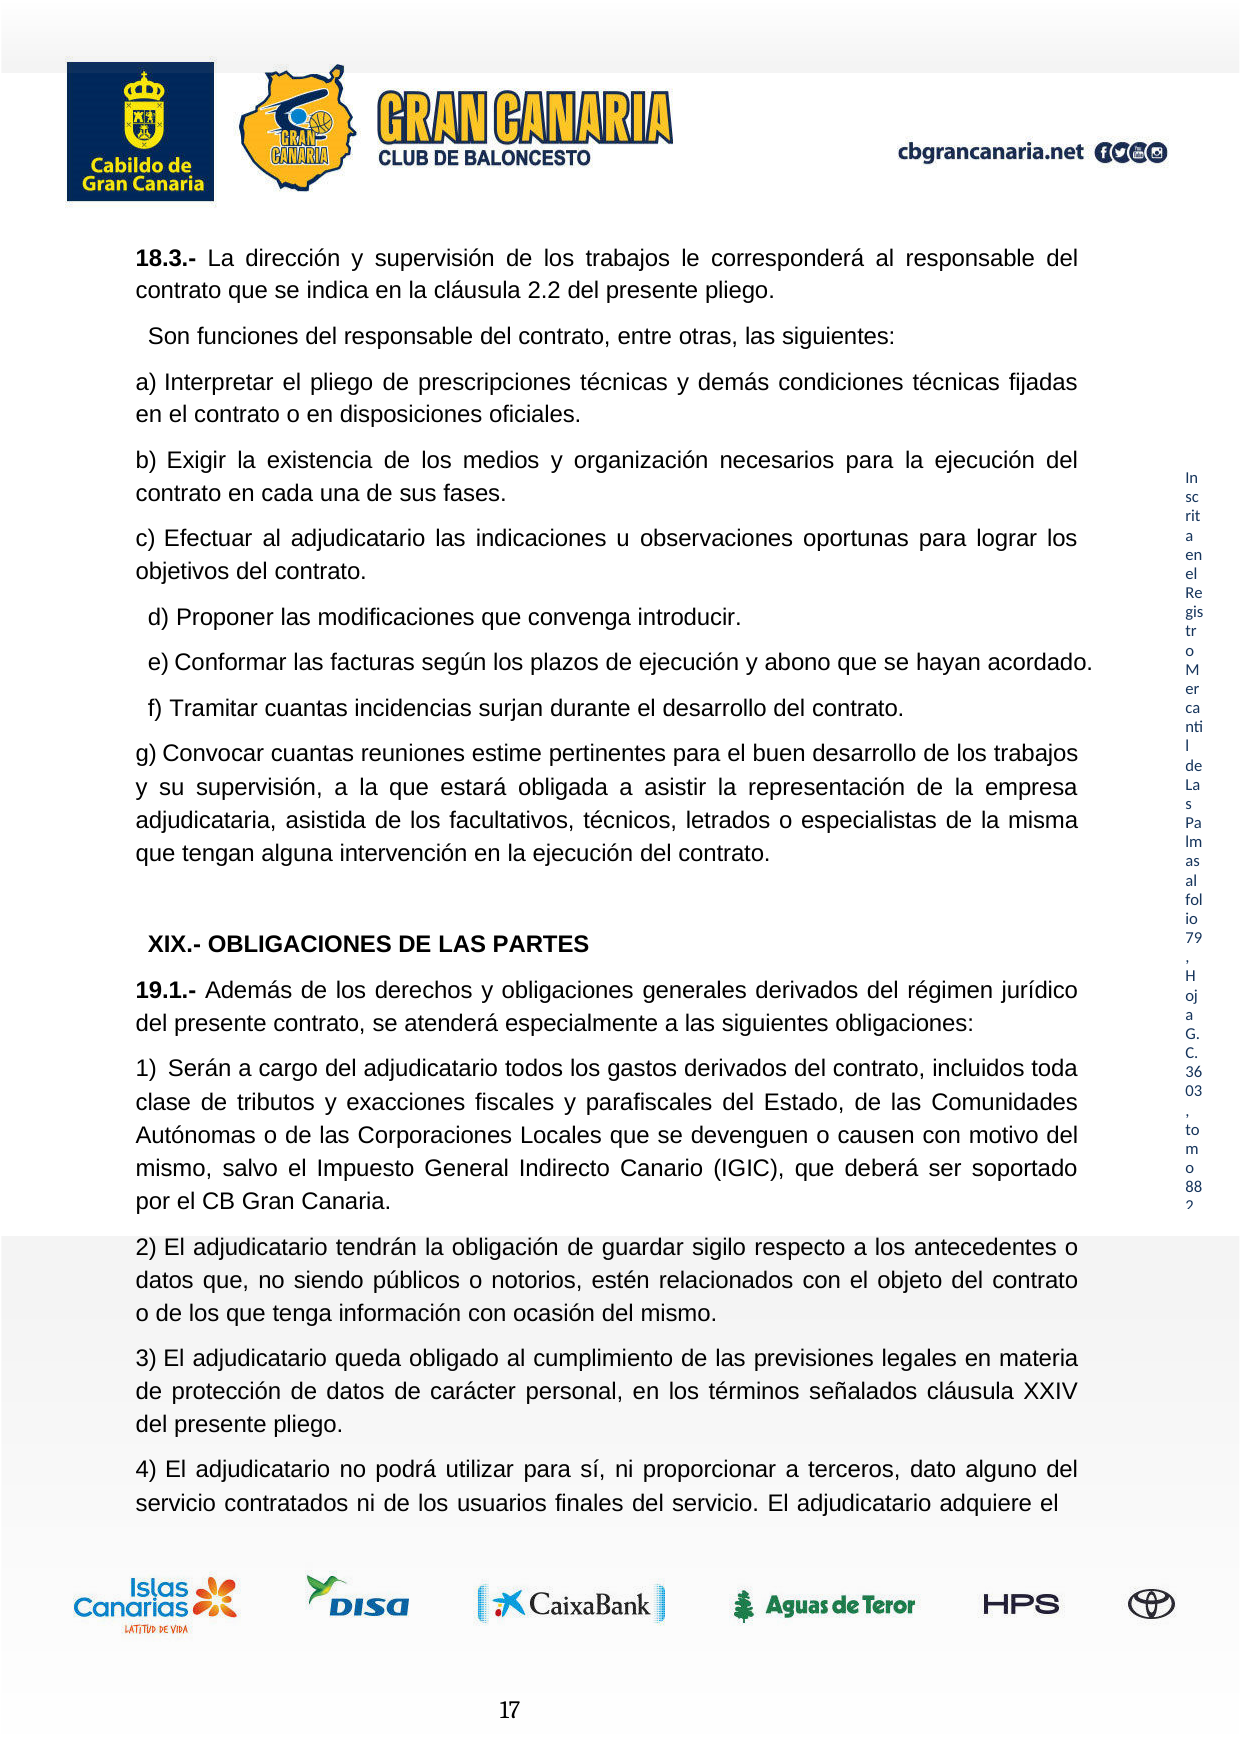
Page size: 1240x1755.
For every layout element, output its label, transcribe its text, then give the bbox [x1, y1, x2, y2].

list Serán a cargo del adjudicatario todos los gastos derivados del contrato, incluidos toda clase de tributos y exacciones fiscales y parafiscales del Estado, de las Comunidades Autónomas o de las Corporaciones Locales que se devenguen o causen con motivo del mismo, salvo el Impuesto General Indirecto Canario (IGIC), que deberá ser soportado por el CB Gran Canaria. [135, 1054, 1078, 1169]
list Conformar las facturas según los plazos de ejecución y abono que se hayan acordado. [148, 648, 1183, 676]
list Proponer las modificaciones que convenga introducir. [148, 603, 1183, 630]
list Convocar cuantas reuniones estime pertinentes para el buen desarrollo de los trabajos y su supervisión, a la que estará obligada a asistir la representación de la empresa adjudicataria, asistida de los facultativos, técnicos, letrados o especialistas de la misma que tengan alguna intervención en la ejecución del contrato. [135, 739, 1078, 866]
text 19.1.- Además de los derechos y obligaciones generales derivados del régimen jurídico del presente contrato, se atenderá especialmente a las siguientes obligaciones: [135, 976, 1078, 1036]
subtitle [1204, 930, 1239, 958]
list Tramitar cuantas incidencias surjan durante el desarrollo del contrato. [148, 694, 1183, 721]
subtitle XIX.- OBLIGACIONES DE LAS PARTES [148, 930, 1183, 958]
list Inscrita en el Registro Mercantil de Las Palmas al folio 79, Hoja G.C. 3603, tomo 882 Gral.- N.I.F.: A-35310598 [1185, 468, 1204, 1208]
